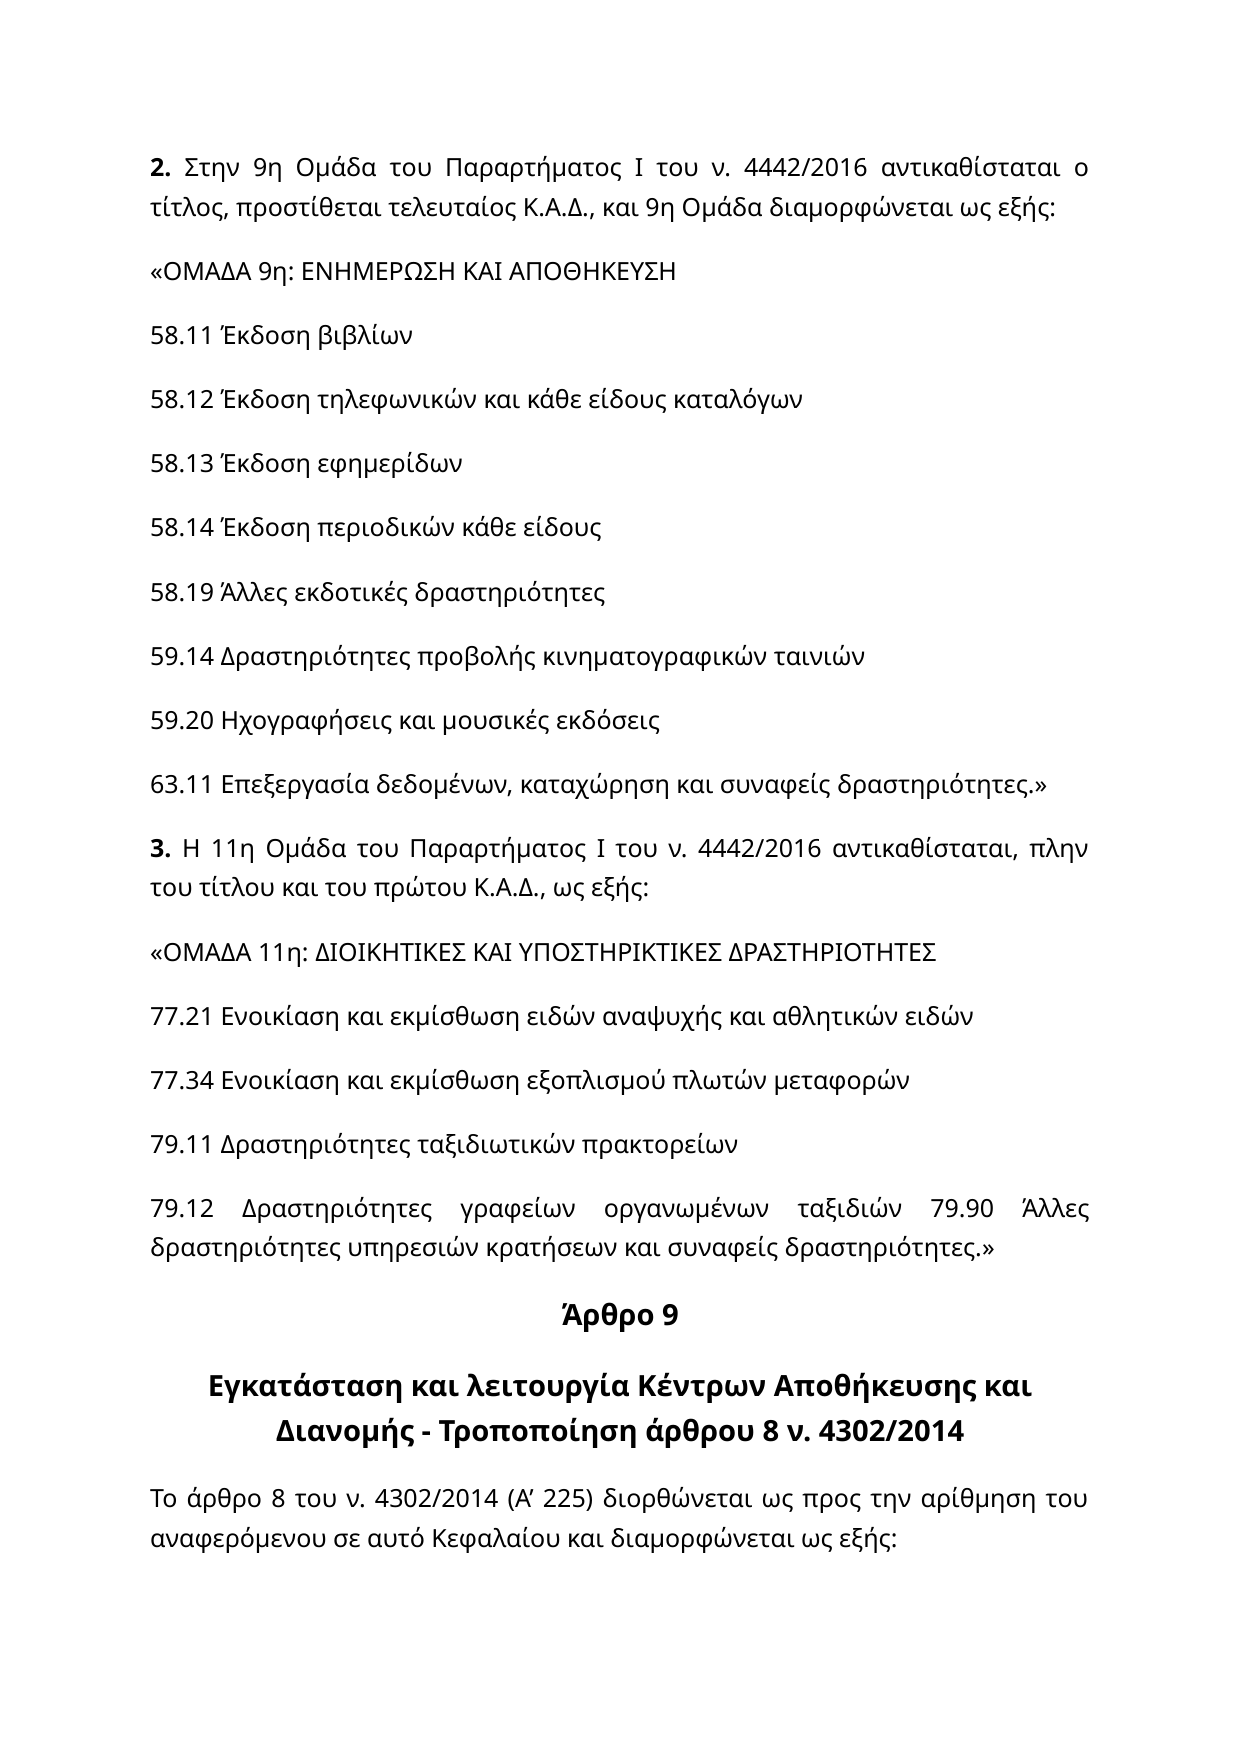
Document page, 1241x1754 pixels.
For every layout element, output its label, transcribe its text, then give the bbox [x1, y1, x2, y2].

text 58.11 Έκδοση βιβλίων [150, 317, 1090, 352]
text 79.12 Δραστηριότητες γραφείων οργανωμένων ταξιδιών 79.90 Άλλες δραστηριότητες υπηρεσιών κρατήσεων και συναφείς δραστηριότητες.» [150, 1191, 1090, 1264]
text 77.34 Ενοικίαση και εκμίσθωση εξοπλισμού πλωτών μεταφορών [150, 1062, 1090, 1097]
text «ΟΜΑΔΑ 9η: ΕΝΗΜΕΡΩΣΗ ΚΑΙ ΑΠΟΘΗΚΕΥΣΗ [150, 253, 1090, 287]
text Το άρθρο 8 του ν. 4302/2014 (Α’ 225) διορθώνεται ως προς την αρίθμηση του αναφερόμενου σε αυτό Κεφαλαίου και διαμορφώνεται ως εξής: [150, 1481, 1090, 1554]
subtitle Εγκατάσταση και λειτουργία Κέντρων Αποθήκευσης και Διανομής - Τροποποίηση άρθρου 8 ν. 4302/2014 [150, 1365, 1090, 1450]
text 79.11 Δραστηριότητες ταξιδιωτικών πρακτορείων [150, 1127, 1090, 1161]
text 3. Η 11η Ομάδα του Παραρτήματος Ι του ν. 4442/2016 αντικαθίσταται, πλην του τίτλου και του πρώτου Κ.Α.Δ., ως εξής: [150, 831, 1090, 904]
text 59.20 Ηχογραφήσεις και μουσικές εκδόσεις [150, 702, 1090, 737]
text 63.11 Επεξεργασία δεδομένων, καταχώρηση και συναφείς δραστηριότητες.» [150, 767, 1090, 801]
text 2. Στην 9η Ομάδα του Παραρτήματος Ι του ν. 4442/2016 αντικαθίσταται ο τίτλος, προστίθεται τελευταίος Κ.Α.Δ., και 9η Ομάδα διαμορφώνεται ως εξής: [150, 150, 1090, 223]
text 58.14 Έκδοση περιοδικών κάθε είδους [150, 510, 1090, 544]
text «ΟΜΑΔΑ 11η: ΔΙΟΙΚΗΤΙΚΕΣ ΚΑΙ ΥΠΟΣΤΗΡΙΚΤΙΚΕΣ ΔΡΑΣΤΗΡΙΟΤΗΤΕΣ [150, 934, 1090, 968]
text 58.12 Έκδοση τηλεφωνικών και κάθε είδους καταλόγων [150, 382, 1090, 416]
text 59.14 Δραστηριότητες προβολής κινηματογραφικών ταινιών [150, 638, 1090, 672]
text 58.13 Έκδοση εφημερίδων [150, 446, 1090, 480]
text 58.19 Άλλες εκδοτικές δραστηριότητες [150, 574, 1090, 608]
subtitle Άρθρο 9 [150, 1294, 1090, 1334]
text 77.21 Ενοικίαση και εκμίσθωση ειδών αναψυχής και αθλητικών ειδών [150, 998, 1090, 1032]
